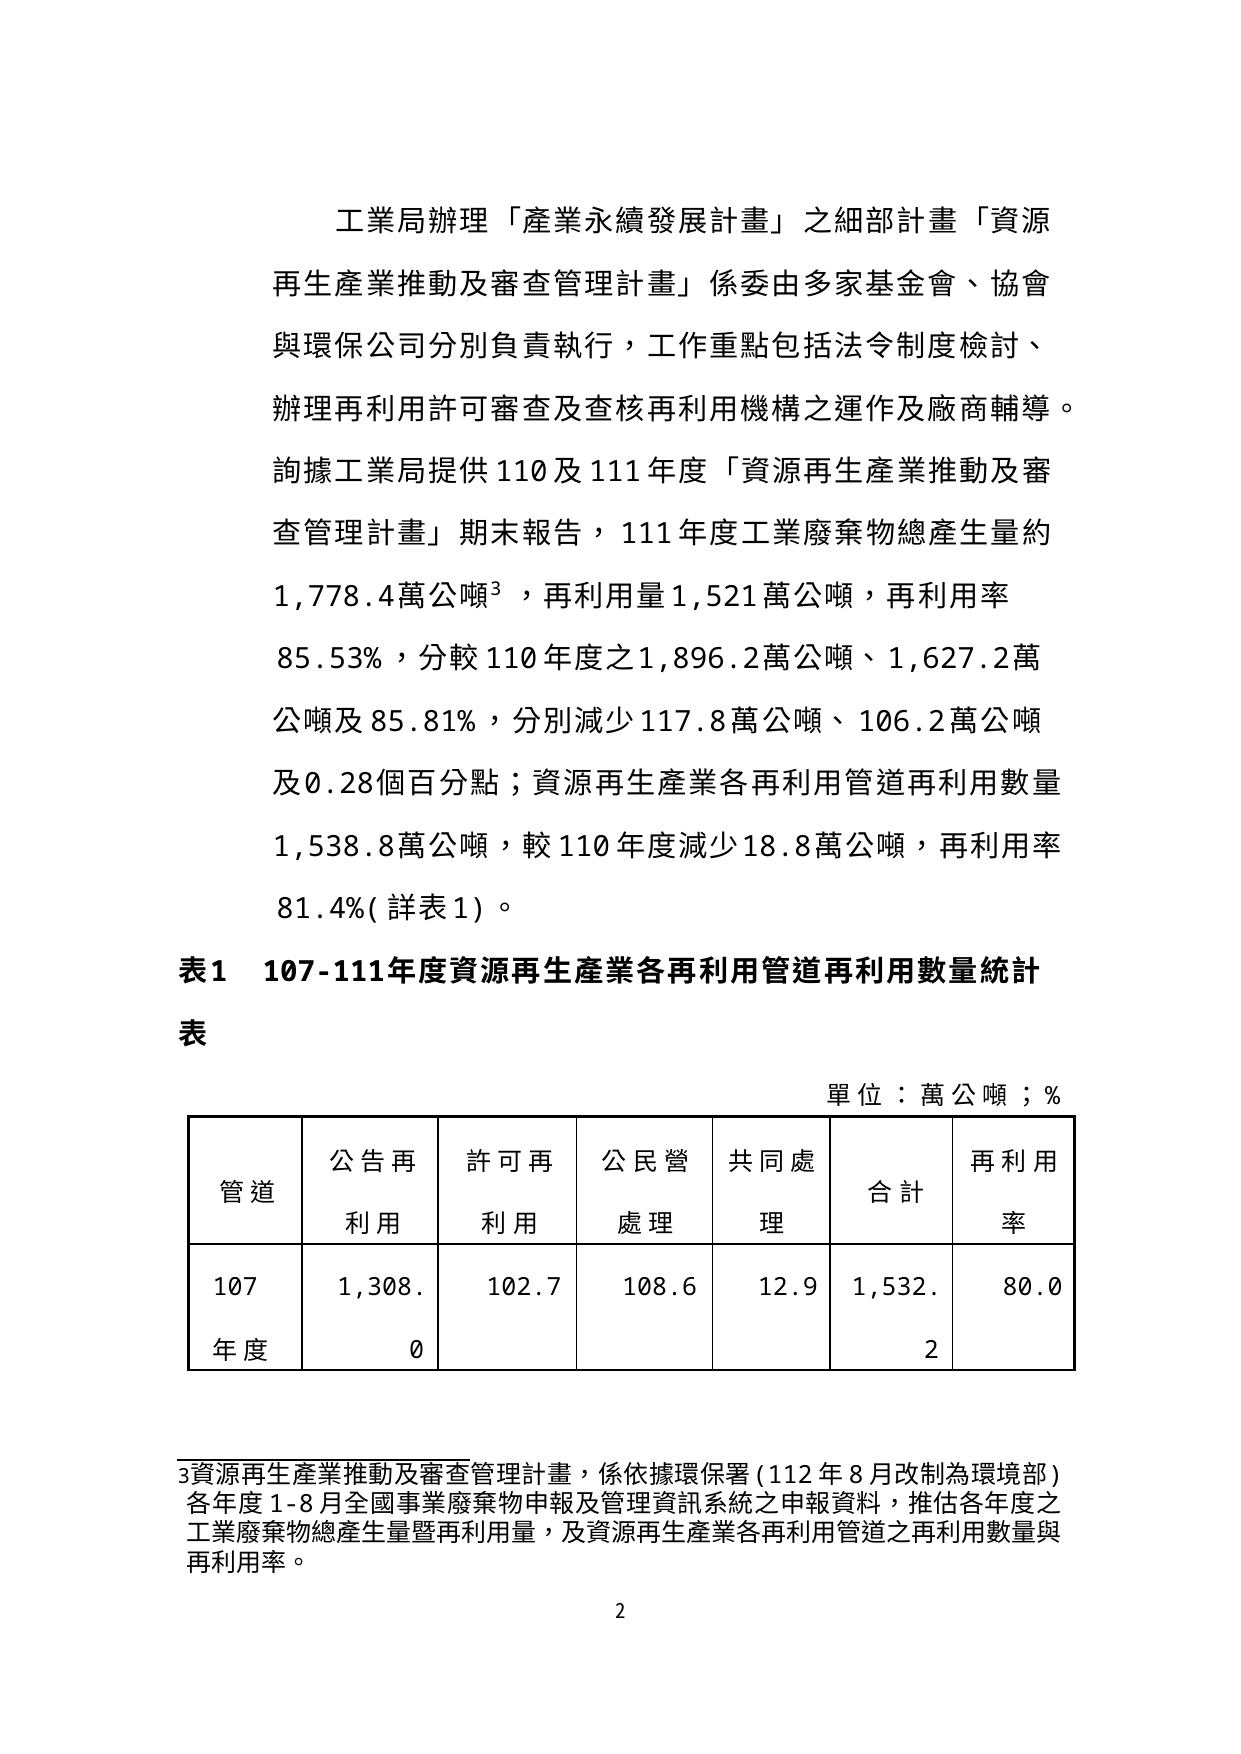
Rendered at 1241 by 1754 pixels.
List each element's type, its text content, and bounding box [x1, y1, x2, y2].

table_header 公民營處理 [577, 1118, 712, 1243]
text 表1 107-111年度資源再生產業各再利用管道再利用數量統計表 [177, 927, 1063, 1052]
table_header 再利用率 [953, 1118, 1073, 1243]
text 單位：萬公噸；% [177, 1052, 1063, 1115]
table_cell 108.6 [577, 1245, 712, 1369]
table_cell 1,532.2 [831, 1245, 952, 1369]
text 工業局辦理「產業永續發展計畫」之細部計畫「資源再生產業推動及審查管理計畫」係委由多家基金會、協會與環保公司分別負責執行，工作重點包括法令制度檢討、辦理再利用許可審查及查核再利用機構之運作及廠商輔導。詢據工業局提供110及111年度「資源再生產業推動及審查管理計畫」期末報告，111年度工業廢棄物總產生量約1,778.4萬公噸，再利用量1,521萬公噸，再利用率85.53%，分較110年度之1,896.2萬公噸、1,627.2萬公噸及85.81%，分別減少117.8萬公噸、106.2萬公噸及0.28個百分點；資源再生產業各再利用管道再利用數量1,538.8萬公噸，較110年度減少18.8萬公噸，再利用率81.4%(詳表1)。 [266, 177, 1063, 927]
table_header 共同處理 [713, 1118, 829, 1243]
table_cell 80.0 [953, 1245, 1073, 1369]
table_header 公告再利用 [303, 1118, 437, 1243]
table_cell 1,308.0 [303, 1245, 437, 1369]
table_header 合計 [831, 1118, 952, 1243]
table_header 管道 [190, 1118, 301, 1243]
text 資源再生產業推動及審查管理計畫，係依據環保署(112年8月改制為環境部)各年度1-8月全國事業廢棄物申報及管理資訊系統之申報資料，推估各年度之工業廢棄物總產生量暨再利用量，及資源再生產業各再利用管道之再利用數量與再利用率。 [177, 1460, 1063, 1577]
table_cell 12.9 [713, 1245, 829, 1369]
table_cell 102.7 [439, 1245, 576, 1369]
table_cell 107年度 [190, 1245, 301, 1369]
table_header 許可再利用 [439, 1118, 576, 1243]
